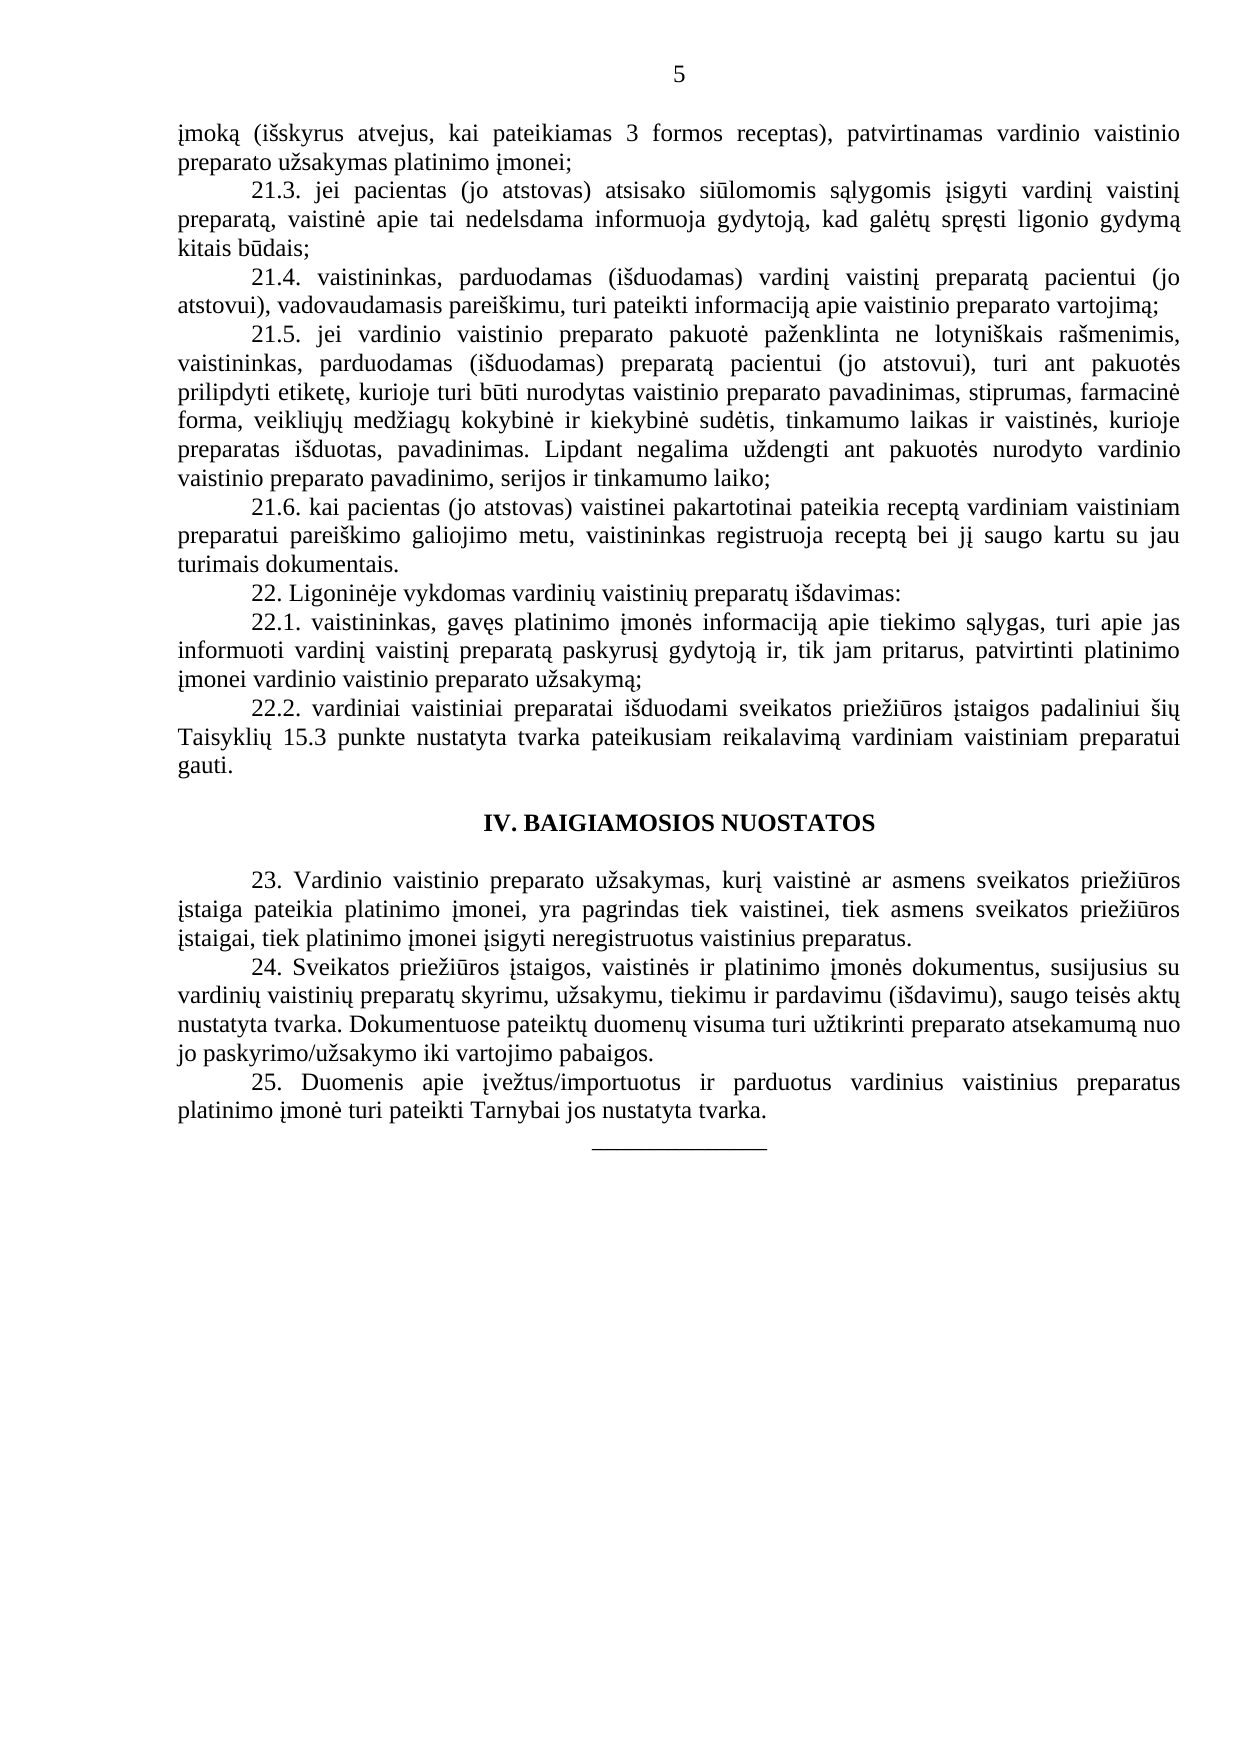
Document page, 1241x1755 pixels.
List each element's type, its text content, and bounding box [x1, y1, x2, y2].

text 21.3. jei pacientas (jo atstovas) atsisako siūlomomis sąlygomis įsigyti vardinį vaistinį preparatą, vaistinė apie tai nedelsdama informuoja gydytoją, kad galėtų spręsti ligonio gydymą kitais būdais; [177, 176, 1181, 262]
text IV. BAIGIAMOSIOS NUOSTATOS [177, 808, 1181, 837]
text ______________ [177, 1124, 1181, 1153]
text įmoką (išskyrus atvejus, kai pateikiamas 3 formos receptas), patvirtinamas vardinio vaistinio preparato užsakymas platinimo įmonei; [177, 118, 1181, 176]
text 23. Vardinio vaistinio preparato užsakymas, kurį vaistinė ar asmens sveikatos priežiūros įstaiga pateikia platinimo įmonei, yra pagrindas tiek vaistinei, tiek asmens sveikatos priežiūros įstaigai, tiek platinimo įmonei įsigyti neregistruotus vaistinius preparatus. [177, 866, 1181, 952]
text 22.1. vaistininkas, gavęs platinimo įmonės informaciją apie tiekimo sąlygas, turi apie jas informuoti vardinį vaistinį preparatą paskyrusį gydytoją ir, tik jam pritarus, patvirtinti platinimo įmonei vardinio vaistinio preparato užsakymą; [177, 607, 1181, 693]
text 22. Ligoninėje vykdomas vardinių vaistinių preparatų išdavimas: [177, 578, 1181, 607]
text 22.2. vardiniai vaistiniai preparatai išduodami sveikatos priežiūros įstaigos padaliniui šių Taisyklių 15.3 punkte nustatyta tvarka pateikusiam reikalavimą vardiniam vaistiniam preparatui gauti. [177, 693, 1181, 779]
text 21.6. kai pacientas (jo atstovas) vaistinei pakartotinai pateikia receptą vardiniam vaistiniam preparatui pareiškimo galiojimo metu, vaistininkas registruoja receptą bei jį saugo kartu su jau turimais dokumentais. [177, 492, 1181, 578]
text 24. Sveikatos priežiūros įstaigos, vaistinės ir platinimo įmonės dokumentus, susijusius su vardinių vaistinių preparatų skyrimu, užsakymu, tiekimu ir pardavimu (išdavimu), saugo teisės aktų nustatyta tvarka. Dokumentuose pateiktų duomenų visuma turi užtikrinti preparato atsekamumą nuo jo paskyrimo/užsakymo iki vartojimo pabaigos. [177, 952, 1181, 1067]
text 25. Duomenis apie įvežtus/importuotus ir parduotus vardinius vaistinius preparatus platinimo įmonė turi pateikti Tarnybai jos nustatyta tvarka. [177, 1067, 1181, 1124]
text 21.5. jei vardinio vaistinio preparato pakuotė paženklinta ne lotyniškais rašmenimis, vaistininkas, parduodamas (išduodamas) preparatą pacientui (jo atstovui), turi ant pakuotės prilipdyti etiketę, kurioje turi būti nurodytas vaistinio preparato pavadinimas, stiprumas, farmacinė forma, veikliųjų medžiagų kokybinė ir kiekybinė sudėtis, tinkamumo laikas ir vaistinės, kurioje preparatas išduotas, pavadinimas. Lipdant negalima uždengti ant pakuotės nurodyto vardinio vaistinio preparato pavadinimo, serijos ir tinkamumo laiko; [177, 319, 1181, 492]
text 21.4. vaistininkas, parduodamas (išduodamas) vardinį vaistinį preparatą pacientui (jo atstovui), vadovaudamasis pareiškimu, turi pateikti informaciją apie vaistinio preparato vartojimą; [177, 262, 1181, 319]
